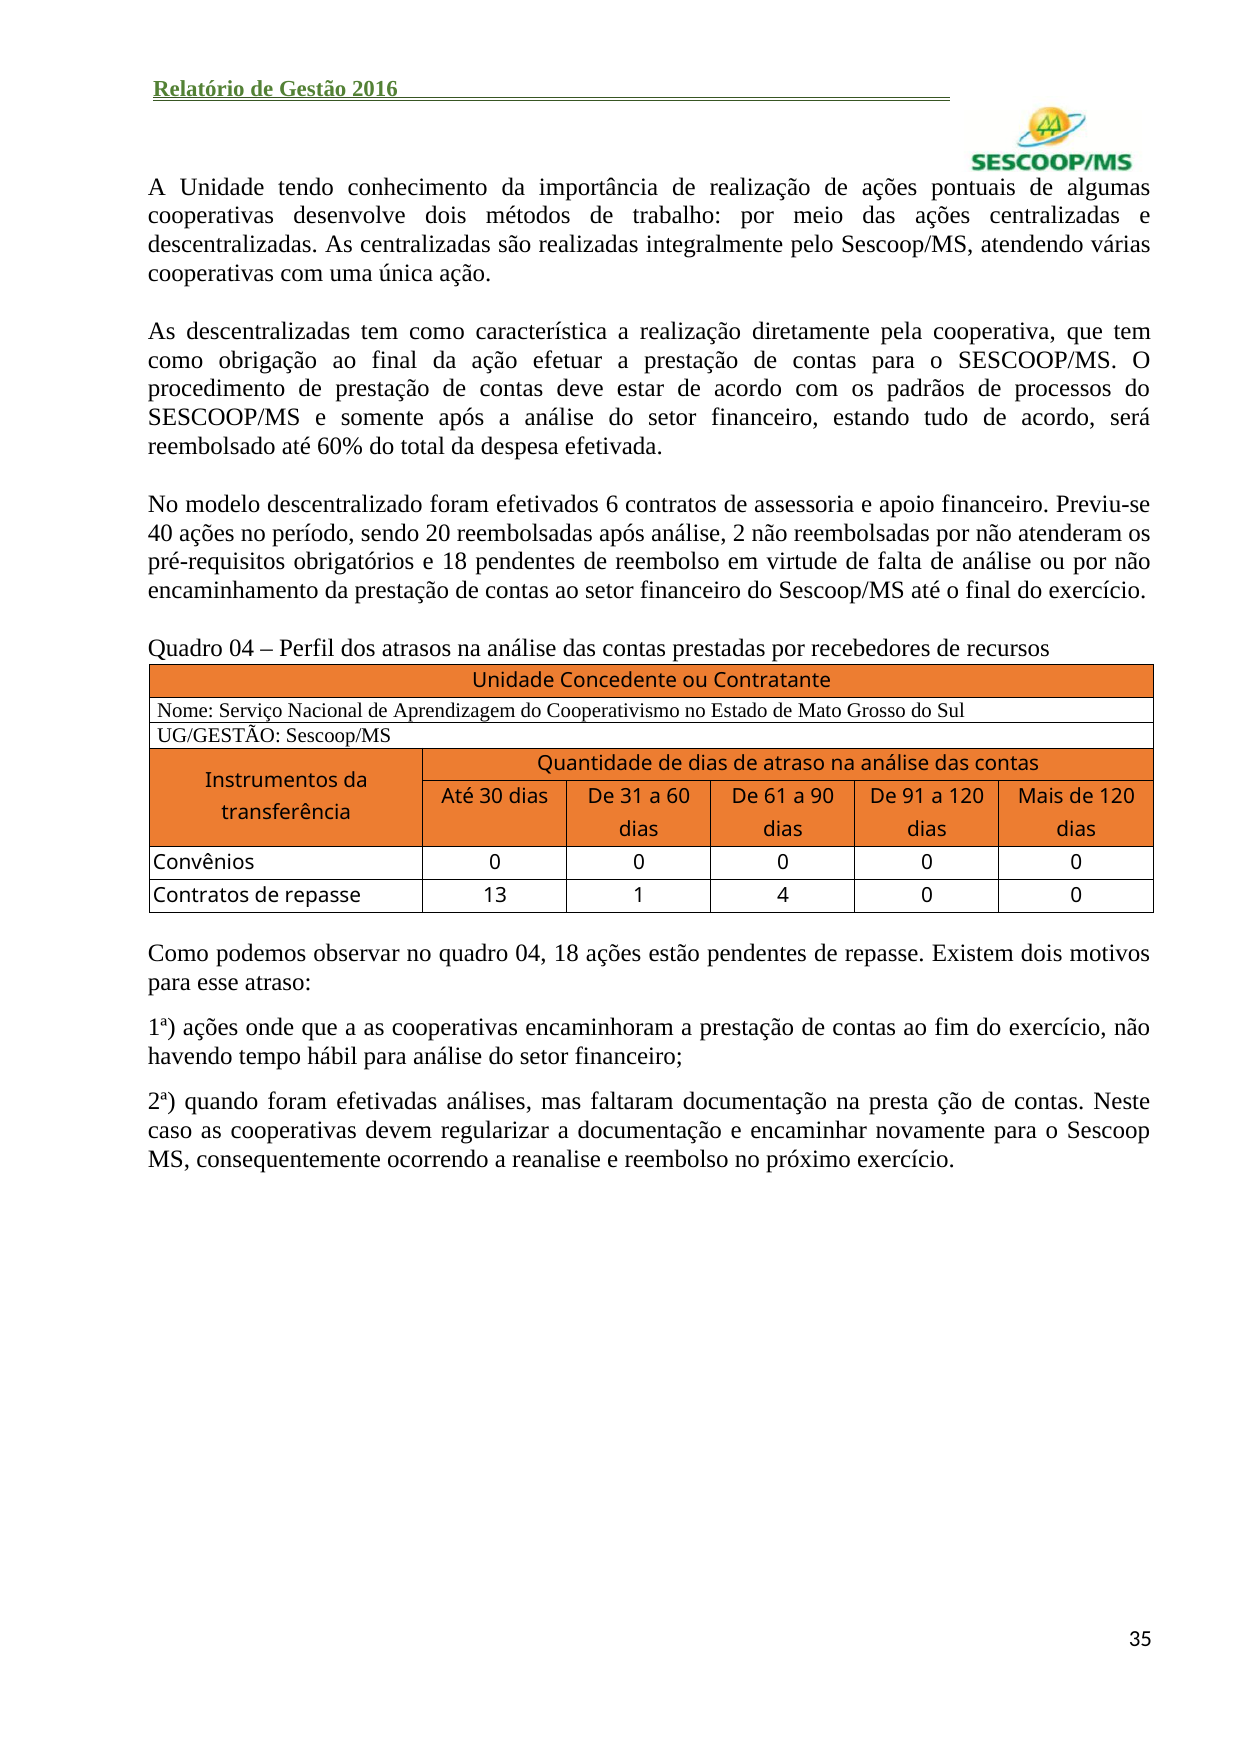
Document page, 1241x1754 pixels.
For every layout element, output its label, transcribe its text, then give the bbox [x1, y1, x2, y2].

table_cell 0 [999, 880, 1153, 912]
text A Unidade tendo conhecimento da importância de realização de ações pontuais de algumas cooperativas desenvolve dois métodos de trabalho: por meio das ações centralizadas e descentralizadas. As centralizadas são realizadas integralmente pelo Sescoop/MS, atendendo várias cooperativas com uma única ação. [148, 172, 1152, 287]
table_cell Quantidade de dias de atraso na análise das contas [423, 749, 1153, 780]
table_cell Nome: Serviço Nacional de Aprendizagem do Cooperativismo no Estado de Mato Grosso do Sul [150, 698, 1153, 722]
table_cell Convênios [150, 847, 422, 879]
table_cell 0 [855, 847, 998, 879]
table_cell UG/GESTÃO: Sescoop/MS [150, 723, 1153, 747]
table_cell Contratos de repasse [150, 880, 422, 912]
table_cell 0 [711, 847, 854, 879]
text Como podemos observar no quadro 04, 18 ações estão pendentes de repasse. Existem dois motivos para esse atraso: [148, 938, 1152, 996]
table_header Unidade Concedente ou Contratante [150, 665, 1153, 697]
table_cell Até 30 dias [423, 781, 566, 846]
text No modelo descentralizado foram efetivados 6 contratos de assessoria e apoio financeiro. Previu-se 40 ações no período, sendo 20 reembolsadas após análise, 2 não reembolsadas por não atenderam os pré-requisitos obrigatórios e 18 pendentes de reembolso em virtude de falta de análise ou por não encaminhamento da prestação de contas ao setor financeiro do Sescoop/MS até o final do exercício. [148, 489, 1152, 604]
text Quadro 04 – Perfil dos atrasos na análise das contas prestadas por recebedores de recursos [148, 633, 1152, 662]
table_cell 4 [711, 880, 854, 912]
table_cell Mais de 120 dias [999, 781, 1153, 846]
table_cell 1 [567, 880, 710, 912]
table_cell 13 [423, 880, 566, 912]
table_cell De 31 a 60 dias [567, 781, 710, 846]
table_cell 0 [423, 847, 566, 879]
table_cell 0 [567, 847, 710, 879]
table_cell 0 [855, 880, 998, 912]
table_cell Instrumentos da transferência [150, 749, 422, 846]
text 1ª) ações onde que a as cooperativas encaminhoram a prestação de contas ao fim do exercício, não havendo tempo hábil para análise do setor financeiro; [148, 1012, 1152, 1070]
table_cell De 91 a 120 dias [855, 781, 998, 846]
text As descentralizadas tem como característica a realização diretamente pela cooperativa, que tem como obrigação ao final da ação efetuar a prestação de contas para o SESCOOP/MS. O procedimento de prestação de contas deve estar de acordo com os padrãos de processos do SESCOOP/MS e somente após a análise do setor financeiro, estando tudo de acordo, será reembolsado até 60% do total da despesa efetivada. [148, 316, 1152, 460]
table_cell De 61 a 90 dias [711, 781, 854, 846]
text 2ª) quando foram efetivadas análises, mas faltaram documentação na presta ção de contas. Neste caso as cooperativas devem regularizar a documentação e encaminhar novamente para o Sescoop MS, consequentemente ocorrendo a reanalise e reembolso no próximo exercício. [148, 1086, 1152, 1173]
table_cell 0 [999, 847, 1153, 879]
